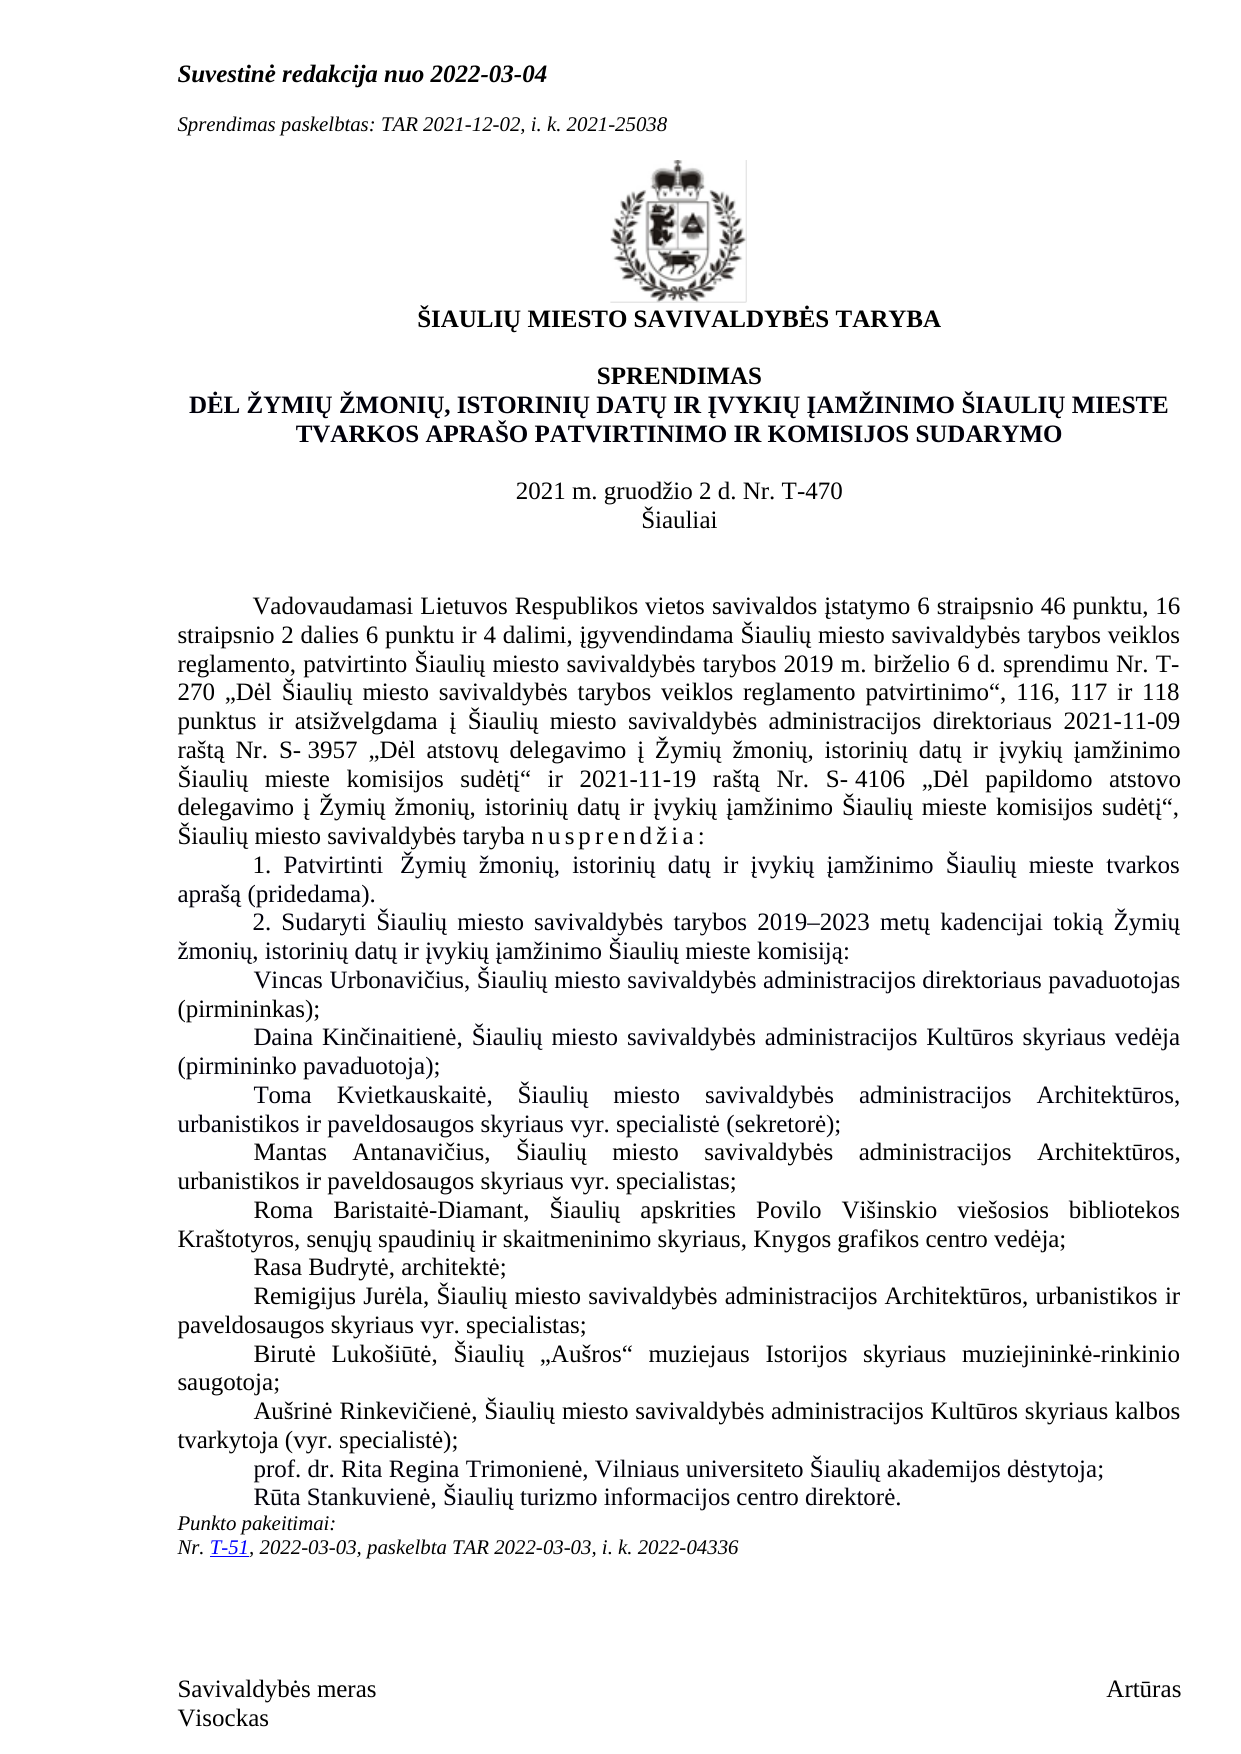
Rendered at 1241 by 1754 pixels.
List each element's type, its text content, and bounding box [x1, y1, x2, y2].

text Vincas Urbonavičius, Šiaulių miesto savivaldybės administracijos direktoriaus pavaduotojas (pirmininkas); [177, 965, 1181, 1022]
text 1. Patvirtinti Žymių žmonių, istorinių datų ir įvykių įamžinimo Šiaulių mieste tvarkos aprašą (pridedama). [177, 850, 1181, 907]
text DĖL ŽYMIŲ ŽMONIŲ, ISTORINIŲ DATŲ IR ĮVYKIŲ ĮAMŽINIMO ŠIAULIŲ MIESTE TVARKOS APRAŠO PATVIRTINIMO IR KOMISIJOS SUDARYMO [177, 390, 1181, 447]
text Vadovaudamasi Lietuvos Respublikos vietos savivaldos įstatymo 6 straipsnio 46 punktu, 16 straipsnio 2 dalies 6 punktu ir 4 dalimi, įgyvendindama Šiaulių miesto savivaldybės tarybos veiklos reglamento, patvirtinto Šiaulių miesto savivaldybės tarybos 2019 m. birželio 6 d. sprendimu Nr. T-270 „Dėl Šiaulių miesto savivaldybės tarybos veiklos reglamento patvirtinimo“, 116, 117 ir 118 punktus ir atsižvelgdama į Šiaulių miesto savivaldybės administracijos direktoriaus 2021-11-09 raštą Nr. S- 3957 „Dėl atstovų delegavimo į Žymių žmonių, istorinių datų ir įvykių įamžinimo Šiaulių mieste komisijos sudėtį“ ir 2021-11-19 raštą Nr. S- 4106 „Dėl papildomo atstovo delegavimo į Žymių žmonių, istorinių datų ir įvykių įamžinimo Šiaulių mieste komisijos sudėtį“, Šiaulių miesto savivaldybės taryba nusprendžia: [177, 591, 1181, 850]
text Daina Kinčinaitienė, Šiaulių miesto savivaldybės administracijos Kultūros skyriaus vedėja (pirmininko pavaduotoja); [177, 1022, 1181, 1080]
text Birutė Lukošiūtė, Šiaulių „Aušros“ muziejaus Istorijos skyriaus muziejininkė-rinkinio saugotoja; [177, 1339, 1181, 1396]
text 2021 m. gruodžio 2 d. Nr. T-470 [177, 476, 1181, 505]
text Punkto pakeitimai: [177, 1511, 1181, 1535]
text Toma Kvietkauskaitė, Šiaulių miesto savivaldybės administracijos Architektūros, urbanistikos ir paveldosaugos skyriaus vyr. specialistė (sekretorė); [177, 1080, 1181, 1137]
text Sprendimas paskelbtas: TAR 2021-12-02, i. k. 2021-25038 [177, 112, 1181, 136]
text Suvestinė redakcija nuo 2022-03-04 [177, 59, 1181, 88]
text ŠIAULIŲ MIESTO SAVIVALDYBĖS TARYBA [177, 304, 1181, 332]
text Šiauliai [177, 505, 1181, 534]
text 2. Sudaryti Šiaulių miesto savivaldybės tarybos 2019–2023 metų kadencijai tokią Žymių žmonių, istorinių datų ir įvykių įamžinimo Šiaulių mieste komisiją: [177, 907, 1181, 965]
text Aušrinė Rinkevičienė, Šiaulių miesto savivaldybės administracijos Kultūros skyriaus kalbos tvarkytoja (vyr. specialistė); [177, 1396, 1181, 1454]
text Remigijus Jurėla, Šiaulių miesto savivaldybės administracijos Architektūros, urbanistikos ir paveldosaugos skyriaus vyr. specialistas; [177, 1281, 1181, 1339]
text SPRENDIMAS [177, 361, 1181, 390]
text Nr. T-51, 2022-03-03, paskelbta TAR 2022-03-03, i. k. 2022-04336 [177, 1535, 1181, 1559]
text prof. dr. Rita Regina Trimonienė, Vilniaus universiteto Šiaulių akademijos dėstytoja; [177, 1454, 1181, 1482]
text Rūta Stankuvienė, Šiaulių turizmo informacijos centro direktorė. [177, 1482, 1181, 1511]
text Savivaldybės meras Artūras Visockas [177, 1674, 1181, 1732]
text Rasa Budrytė, architektė; [177, 1252, 1181, 1281]
text Roma Baristaitė-Diamant, Šiaulių apskrities Povilo Višinskio viešosios bibliotekos Kraštotyros, senųjų spaudinių ir skaitmeninimo skyriaus, Knygos grafikos centro vedėja; [177, 1195, 1181, 1252]
text Mantas Antanavičius, Šiaulių miesto savivaldybės administracijos Architektūros, urbanistikos ir paveldosaugos skyriaus vyr. specialistas; [177, 1137, 1181, 1195]
